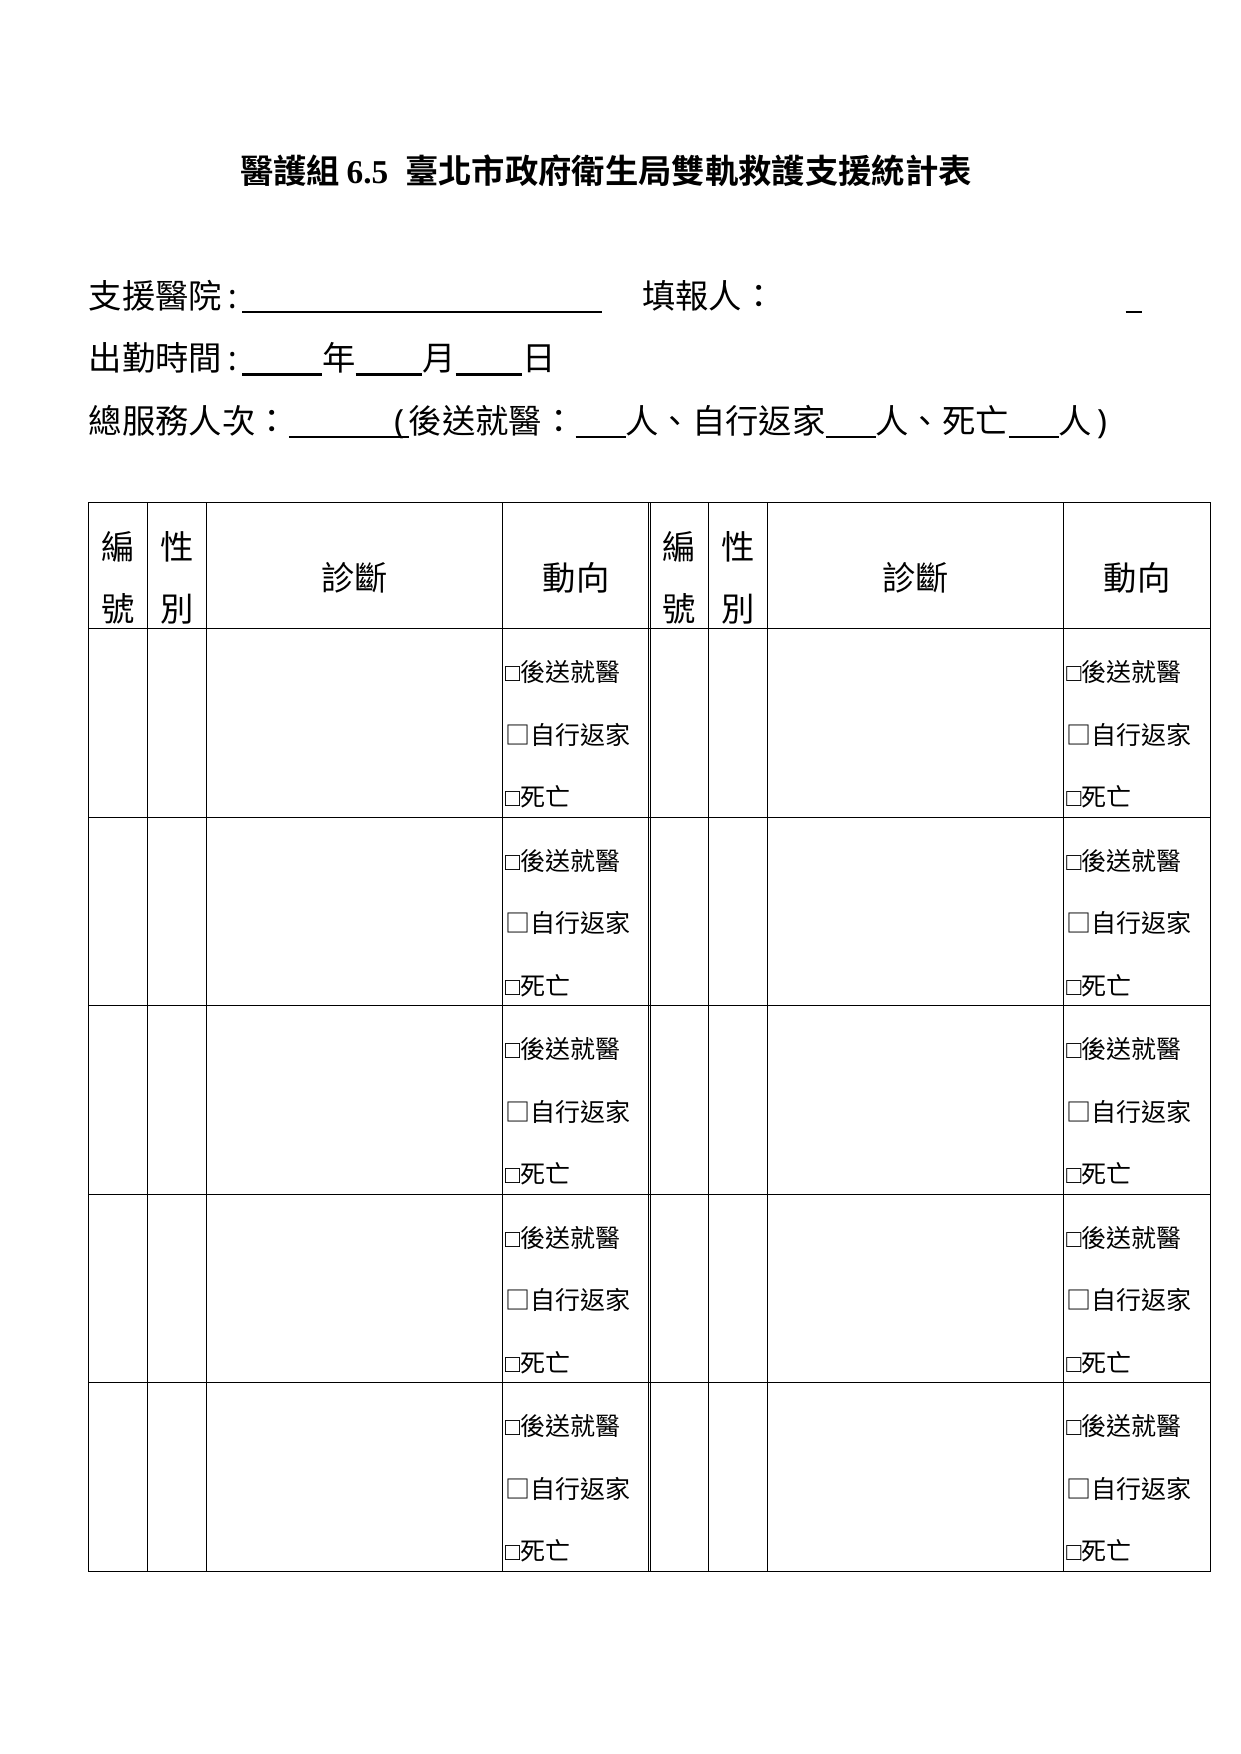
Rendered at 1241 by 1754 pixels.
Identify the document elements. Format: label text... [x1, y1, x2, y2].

table_cell [148, 1383, 206, 1571]
table_header 性別 [709, 503, 767, 628]
table_cell [709, 629, 767, 817]
table_cell □後送就醫 □自行返家 □死亡 [1064, 629, 1210, 817]
table_cell □後送就醫 □自行返家 □死亡 [1064, 1006, 1210, 1194]
table_cell [89, 629, 147, 817]
table_cell [89, 1006, 147, 1194]
table_cell [709, 818, 767, 1005]
table_cell □後送就醫 □自行返家 □死亡 [503, 818, 648, 1005]
table_header 編號 [89, 503, 147, 628]
table_cell [148, 629, 206, 817]
text 總服務人次： (後送就醫： 人、自行返家 人、死亡 人) [89, 377, 1152, 439]
table_header 動向 [503, 503, 648, 628]
table_cell □後送就醫 □自行返家 □死亡 [1064, 1195, 1210, 1382]
table_cell [709, 1006, 767, 1194]
table_cell [89, 1383, 147, 1571]
table_cell [768, 1006, 1063, 1194]
table_cell [709, 1195, 767, 1382]
text 醫護組6.5 臺北市政府衛生局雙軌救護支援統計表 [89, 127, 1152, 189]
table_header 性別 [148, 503, 206, 628]
text 出勤時間: 年 月 日 [89, 314, 1152, 377]
table_cell [207, 818, 502, 1005]
table_cell [651, 1195, 708, 1382]
table_cell [148, 818, 206, 1005]
table_cell [768, 818, 1063, 1005]
table_cell □後送就醫 □自行返家 □死亡 [503, 1195, 648, 1382]
table_cell [768, 629, 1063, 817]
table_cell [651, 1006, 708, 1194]
table_cell [207, 1006, 502, 1194]
table_cell □後送就醫 □自行返家 □死亡 [503, 1383, 648, 1571]
table_cell □後送就醫 □自行返家 □死亡 [503, 629, 648, 817]
table_cell [207, 629, 502, 817]
table_cell □後送就醫 □自行返家 □死亡 [1064, 1383, 1210, 1571]
table_cell [148, 1195, 206, 1382]
table_cell [768, 1195, 1063, 1382]
table_cell [651, 818, 708, 1005]
table_cell [768, 1383, 1063, 1571]
table_cell [89, 818, 147, 1005]
text 支援醫院: 填報人： [89, 252, 1152, 314]
table_cell [148, 1006, 206, 1194]
table_cell □後送就醫 □自行返家 □死亡 [1064, 818, 1210, 1005]
table_cell [89, 1195, 147, 1382]
table_header 診斷 [207, 503, 502, 628]
table_cell [207, 1195, 502, 1382]
table_header 動向 [1064, 503, 1210, 628]
table_cell [207, 1383, 502, 1571]
table_cell [709, 1383, 767, 1571]
table_cell [651, 1383, 708, 1571]
table_cell [651, 629, 708, 817]
table_header 診斷 [768, 503, 1063, 628]
table_cell □後送就醫 □自行返家 □死亡 [503, 1006, 648, 1194]
table_header 編號 [651, 503, 708, 628]
